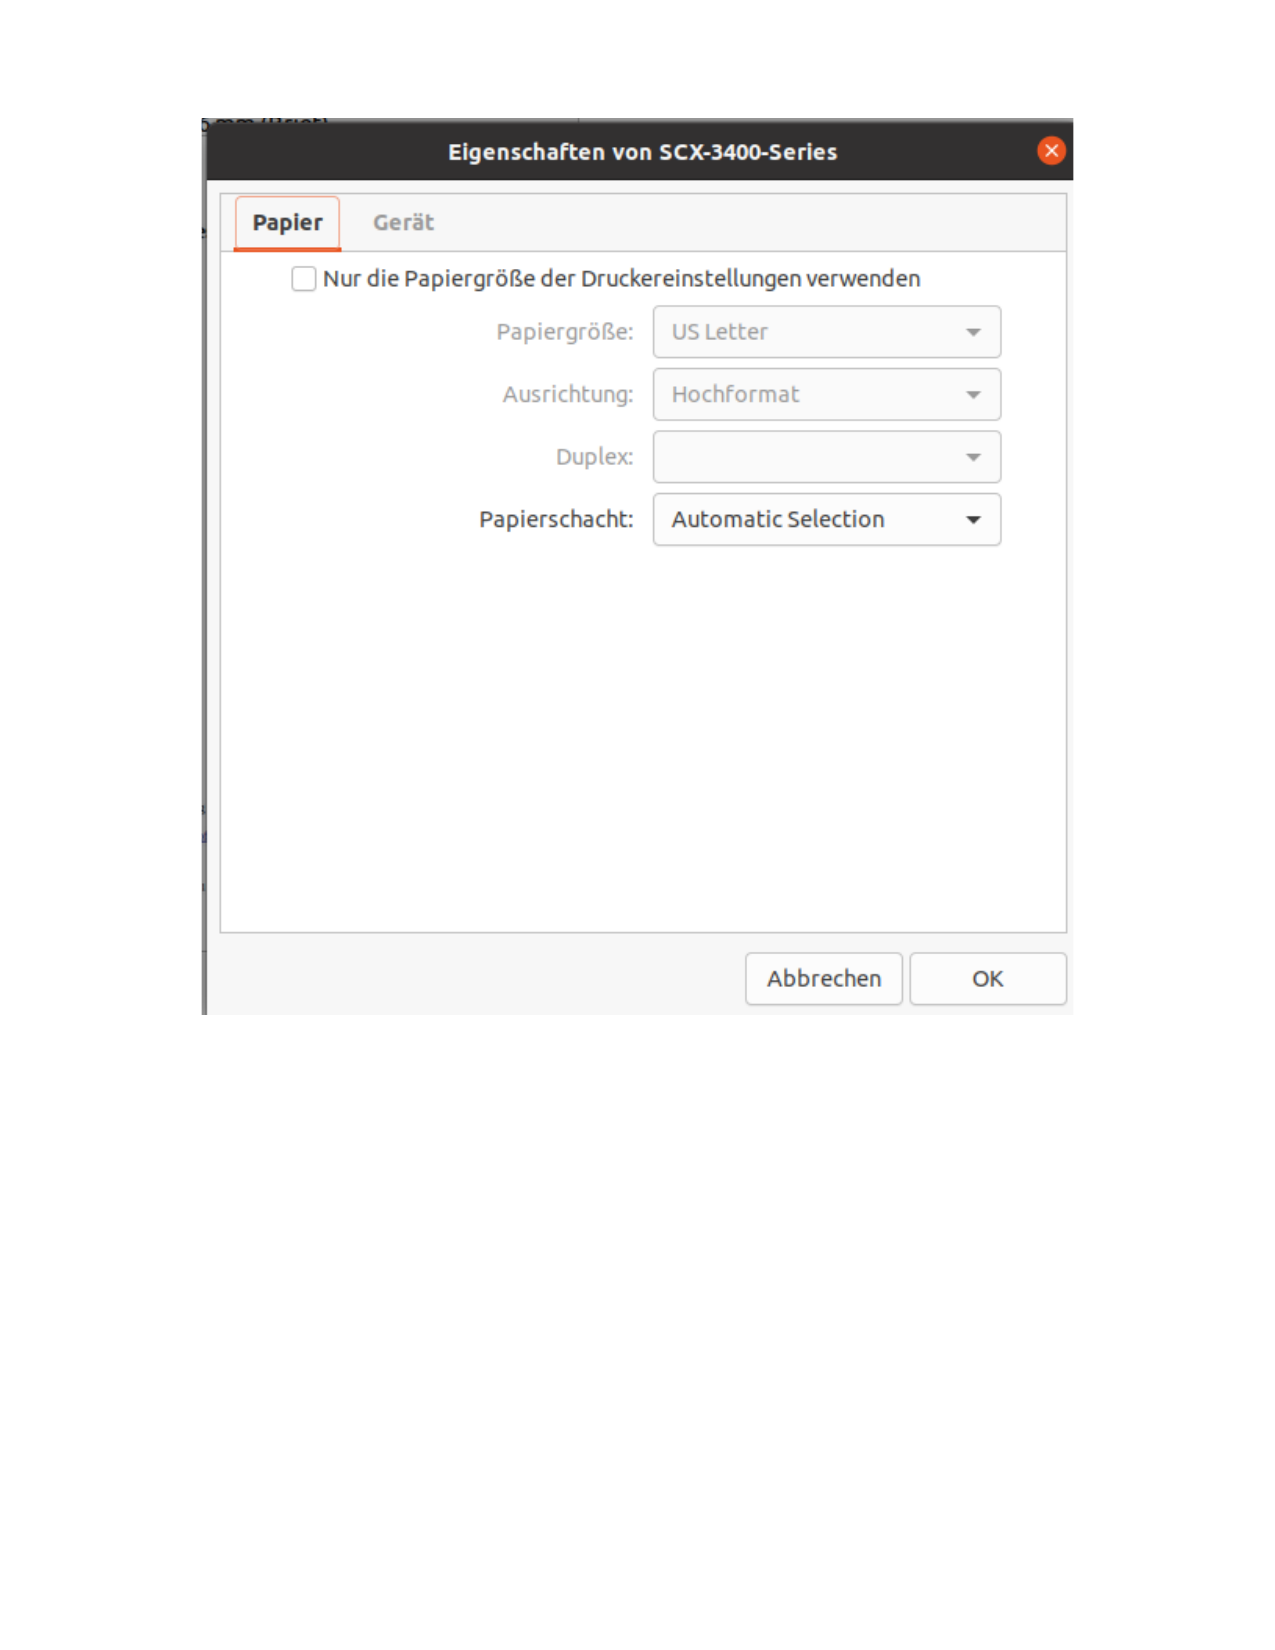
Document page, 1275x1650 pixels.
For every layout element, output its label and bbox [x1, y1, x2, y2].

picture [201, 118, 1074, 1015]
